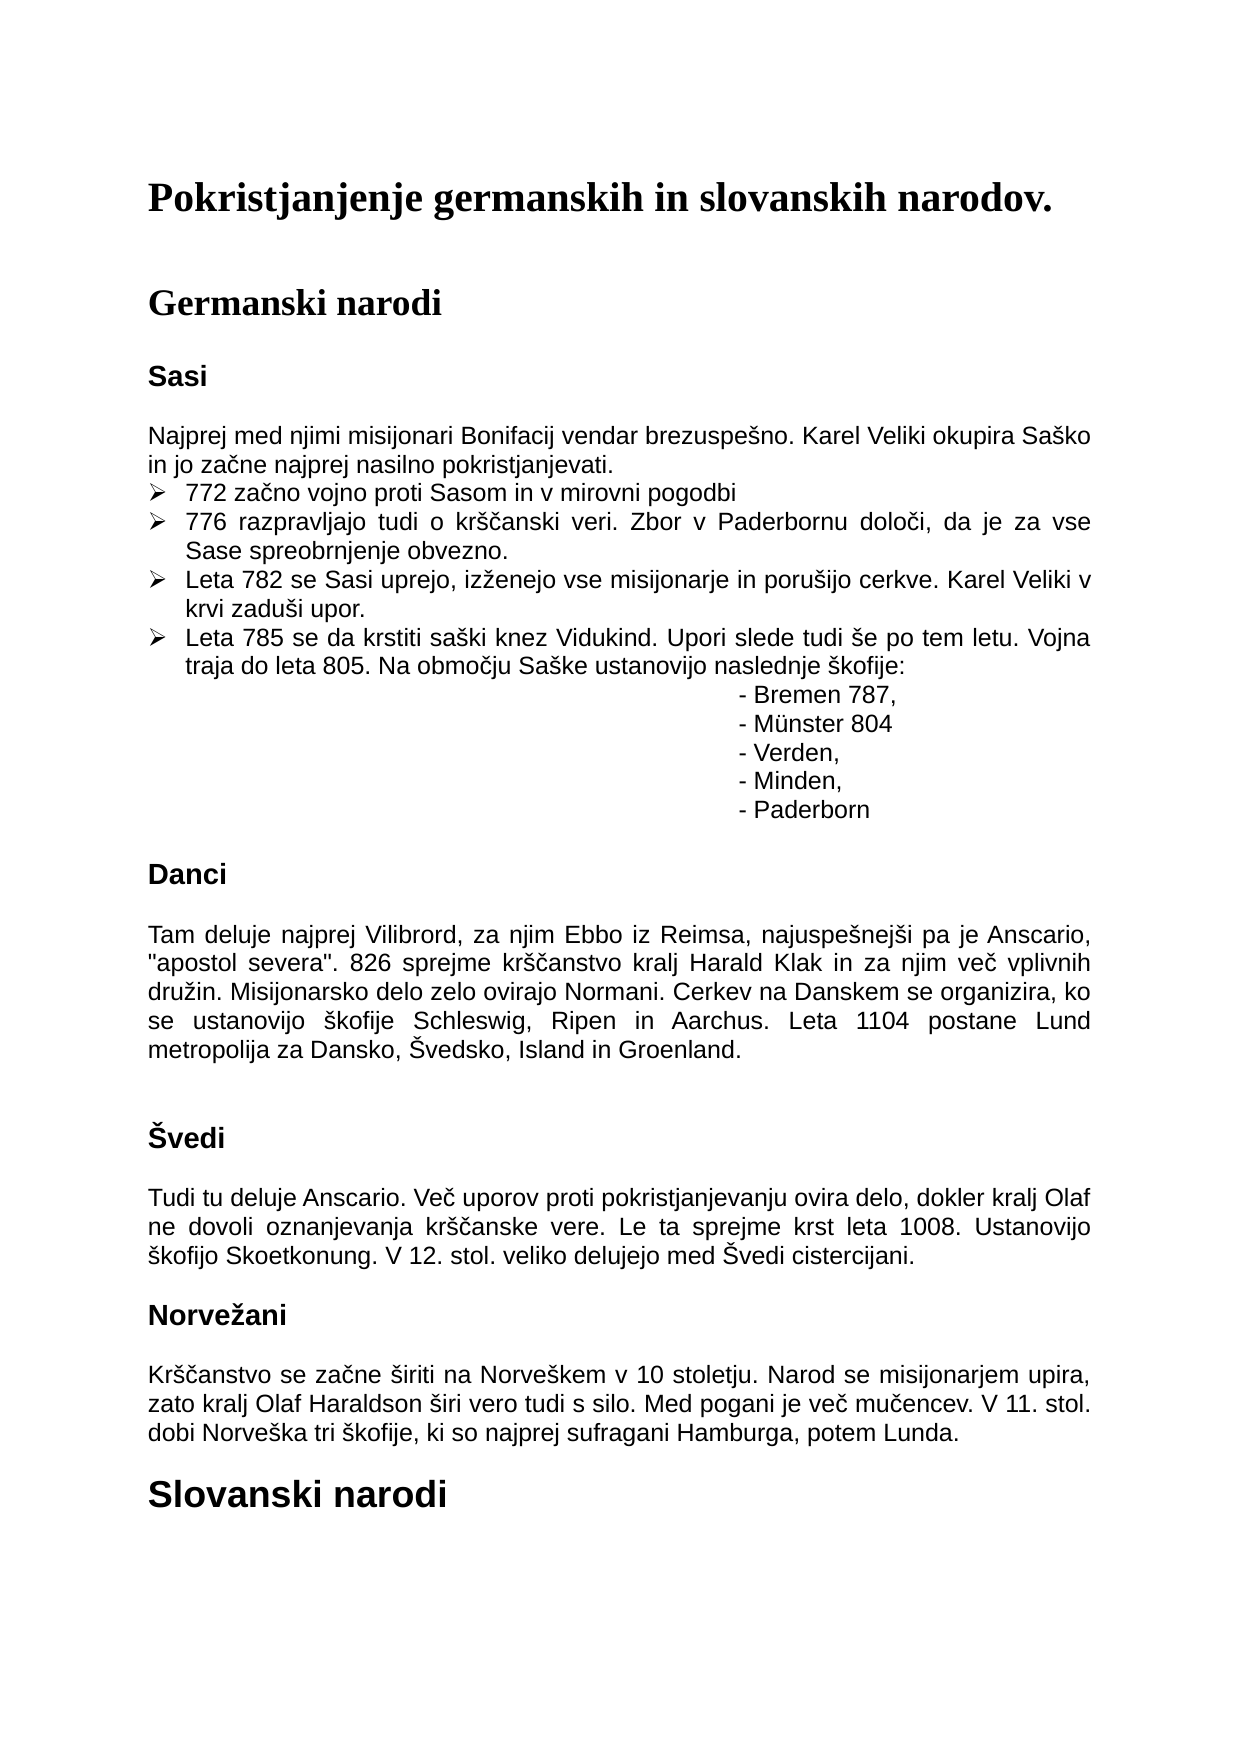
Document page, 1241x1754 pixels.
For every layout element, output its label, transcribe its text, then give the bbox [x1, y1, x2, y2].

text - Münster 804 [148, 709, 1093, 738]
text Tam deluje najprej Vilibrord, za njim Ebbo iz Reimsa, najuspešnejši pa je Anscario, "apostol severa". 826 sprejme krščanstvo kralj Harald Klak in za njim več vplivnih družin. Misijonarsko delo zelo ovirajo Normani. Cerkev na Danskem se organizira, ko se ustanovijo škofije Schleswig, Ripen in Aarchus. Leta 1104 postane Lund metropolija za Dansko, Švedsko, Island in Groenland. [148, 920, 1093, 1063]
subtitle Pokristjanjenje germanskih in slovanskih narodov. [148, 173, 1093, 221]
text Danci [148, 857, 1093, 891]
subtitle Germanski narodi [148, 281, 1093, 324]
list 772 začno vojno proti Sasom in v mirovni pogodbi [148, 478, 1093, 507]
text Norvežani [148, 1298, 1093, 1332]
text - Bremen 787, [148, 680, 1093, 709]
text Najprej med njimi misijonari Bonifacij vendar brezuspešno. Karel Veliki okupira Saško in jo začne najprej nasilno pokristjanjevati. [148, 421, 1093, 478]
text - Paderborn [148, 795, 1093, 824]
text Krščanstvo se začne širiti na Norveškem v 10 stoletju. Narod se misijonarjem upira, zato kralj Olaf Haraldson širi vero tudi s silo. Med pogani je več mučencev. V 11. stol. dobi Norveška tri škofije, ki so najprej sufragani Hamburga, potem Lunda. [148, 1361, 1093, 1447]
text - Minden, [148, 766, 1093, 795]
text Tudi tu deluje Anscario. Več uporov proti pokristjanjevanju ovira delo, dokler kralj Olaf ne dovoli oznanjevanja krščanske vere. Le ta sprejme krst leta 1008. Ustanovijo škofijo Skoetkonung. V 12. stol. veliko delujejo med Švedi cistercijani. [148, 1183, 1093, 1269]
text Sasi [148, 359, 1093, 392]
text - Verden, [148, 738, 1093, 766]
subtitle Slovanski narodi [148, 1472, 1093, 1515]
list 776 razpravljajo tudi o krščanski veri. Zbor v Paderbornu določi, da je za vse Sase spreobrnjenje obvezno. [148, 507, 1093, 565]
text Švedi [148, 1121, 1093, 1154]
list Leta 782 se Sasi uprejo, izženejo vse misijonarje in porušijo cerkve. Karel Veliki v krvi zaduši upor. [148, 565, 1093, 622]
list Leta 785 se da krstiti saški knez Vidukind. Upori slede tudi še po tem letu. Vojna traja do leta 805. Na območju Saške ustanovijo naslednje škofije: [148, 622, 1093, 680]
